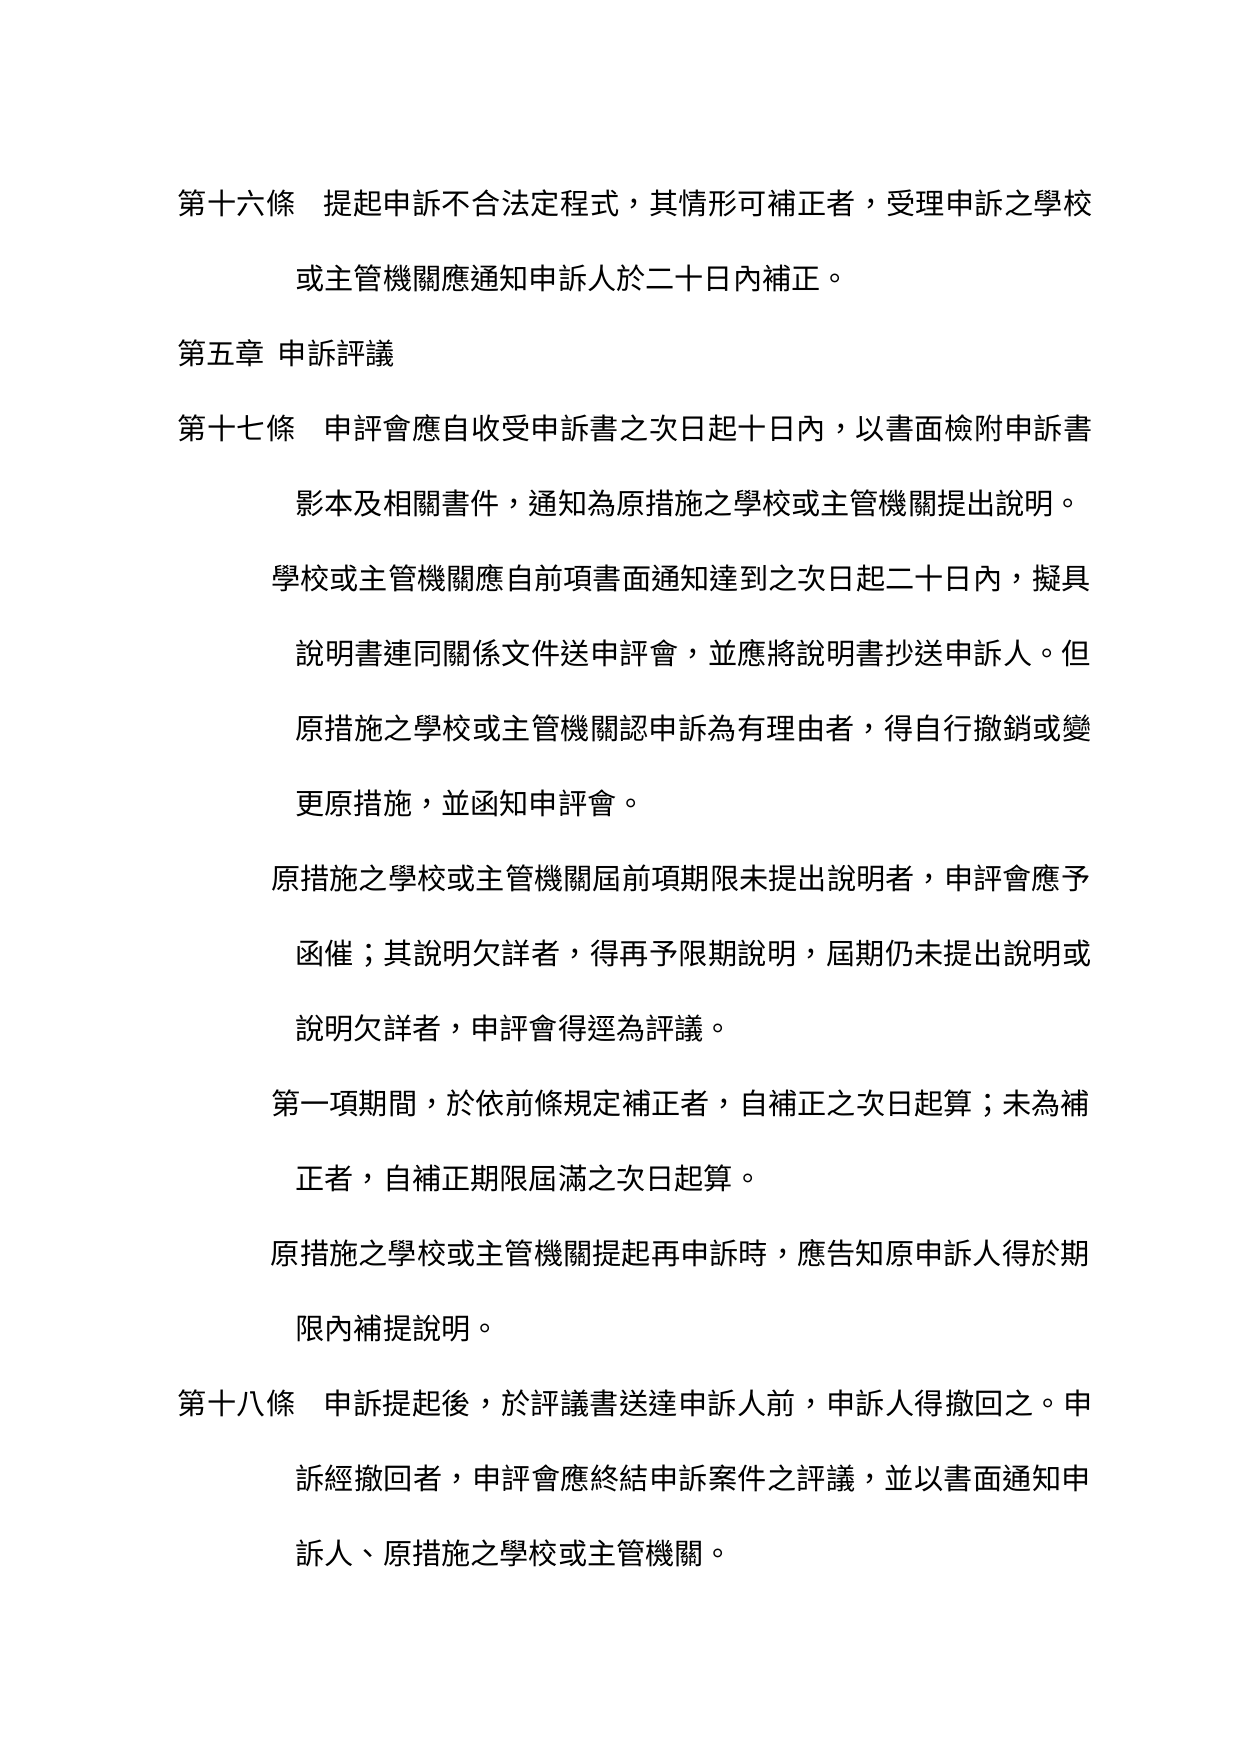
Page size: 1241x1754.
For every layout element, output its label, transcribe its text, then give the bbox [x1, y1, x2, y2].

text 第五章 申訴評議 [177, 314, 1092, 389]
text 第一項期間，於依前條規定補正者，自補正之次日起算；未為補正者，自補正期限屆滿之次日起算。 [177, 1064, 1092, 1214]
text 原措施之學校或主管機關提起再申訴時，應告知原申訴人得於期限內補提說明。 [177, 1214, 1092, 1364]
text 第十七條 申評會應自收受申訴書之次日起十日內，以書面檢附申訴書影本及相關書件，通知為原措施之學校或主管機關提出說明。 [177, 389, 1092, 539]
text 第十六條 提起申訴不合法定程式，其情形可補正者，受理申訴之學校或主管機關應通知申訴人於二十日內補正。 [177, 164, 1092, 314]
text 學校或主管機關應自前項書面通知達到之次日起二十日內，擬具說明書連同關係文件送申評會，並應將說明書抄送申訴人。但原措施之學校或主管機關認申訴為有理由者，得自行撤銷或變更原措施，並函知申評會。 [177, 539, 1092, 839]
text 原措施之學校或主管機關屆前項期限未提出說明者，申評會應予函催；其說明欠詳者，得再予限期說明，屆期仍未提出說明或說明欠詳者，申評會得逕為評議。 [177, 839, 1092, 1064]
text 第十八條 申訴提起後，於評議書送達申訴人前，申訴人得撤回之。申訴經撤回者，申評會應終結申訴案件之評議，並以書面通知申訴人、原措施之學校或主管機關。 [177, 1364, 1092, 1589]
